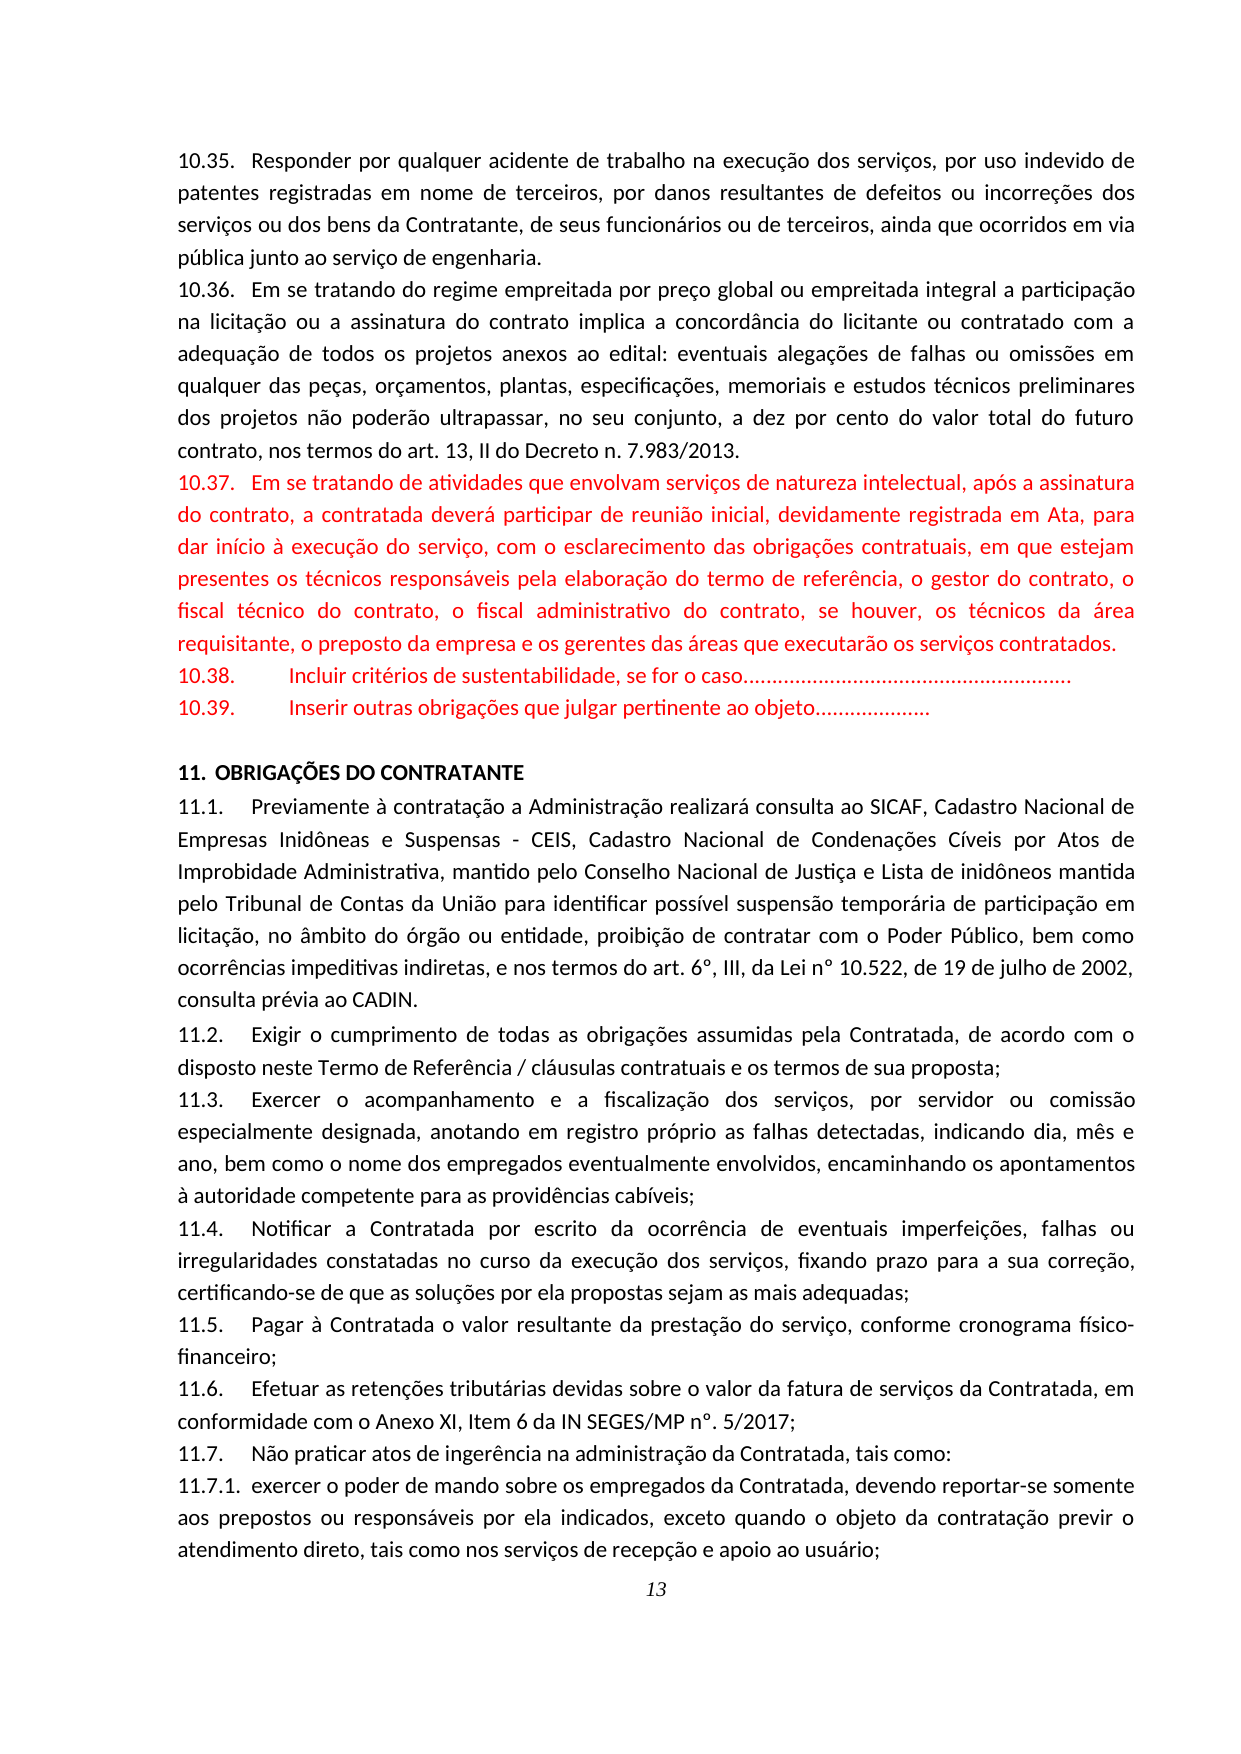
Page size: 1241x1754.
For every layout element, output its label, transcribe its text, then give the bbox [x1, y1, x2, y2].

list Inserir outras obrigações que julgar pertinente ao objeto.................... [177, 693, 1137, 721]
list Incluir critérios de sustentabilidade, se for o caso......................................................... [177, 661, 1137, 689]
list Notificar a Contratada por escrito da ocorrência de eventuais imperfeições, falhas ou irregularidades constatadas no curso da execução dos serviços, fixando prazo para a sua correção, certificando-se de que as soluções por ela propostas sejam as mais adequadas; [177, 1214, 1137, 1306]
list Não praticar atos de ingerência na administração da Contratada, tais como: [177, 1439, 1137, 1467]
list Previamente à contratação a Administração realizará consulta ao SICAF, Cadastro Nacional de Empresas Inidôneas e Suspensas - CEIS, Cadastro Nacional de Condenações Cíveis por Atos de Improbidade Administrativa, mantido pelo Conselho Nacional de Justiça e Lista de inidôneos mantida pelo Tribunal de Contas da União para identificar possível suspensão temporária de participação em licitação, no âmbito do órgão ou entidade, proibição de contratar com o Poder Público, bem como ocorrências impeditivas indiretas, e nos termos do art. 6º, III, da Lei nº 10.522, de 19 de julho de 2002, consulta prévia ao CADIN. [177, 792, 1137, 1014]
list exercer o poder de mando sobre os empregados da Contratada, devendo reportar-se somente aos prepostos ou responsáveis por ela indicados, exceto quando o objeto da contratação previr o atendimento direto, tais como nos serviços de recepção e apoio ao usuário; [177, 1471, 1137, 1563]
list Exigir o cumprimento de todas as obrigações assumidas pela Contratada, de acordo com o disposto neste Termo de Referência / cláusulas contratuais e os termos de sua proposta; [177, 1021, 1137, 1081]
list Responder por qualquer acidente de trabalho na execução dos serviços, por uso indevido de patentes registradas em nome de terceiros, por danos resultantes de defeitos ou incorreções dos serviços ou dos bens da Contratante, de seus funcionários ou de terceiros, ainda que ocorridos em via pública junto ao serviço de engenharia. [177, 146, 1137, 271]
list OBRIGAÇÕES DO CONTRATANTE [177, 758, 1137, 786]
list Pagar à Contratada o valor resultante da prestação do serviço, conforme cronograma físico-financeiro; [177, 1310, 1137, 1370]
list Efetuar as retenções tributárias devidas sobre o valor da fatura de serviços da Contratada, em conformidade com o Anexo XI, Item 6 da IN SEGES/MP nº. 5/2017; [177, 1374, 1137, 1435]
list Exercer o acompanhamento e a fiscalização dos serviços, por servidor ou comissão especialmente designada, anotando em registro próprio as falhas detectadas, indicando dia, mês e ano, bem como o nome dos empregados eventualmente envolvidos, encaminhando os apontamentos à autoridade competente para as providências cabíveis; [177, 1085, 1137, 1209]
list Em se tratando do regime empreitada por preço global ou empreitada integral a participação na licitação ou a assinatura do contrato implica a concordância do licitante ou contratado com a adequação de todos os projetos anexos ao edital: eventuais alegações de falhas ou omissões em qualquer das peças, orçamentos, plantas, especificações, memoriais e estudos técnicos preliminares dos projetos não poderão ultrapassar, no seu conjunto, a dez por cento do valor total do futuro contrato, nos termos do art. 13, II do Decreto n. 7.983/2013. [177, 275, 1137, 464]
list Em se tratando de atividades que envolvam serviços de natureza intelectual, após a assinatura do contrato, a contratada deverá participar de reunião inicial, devidamente registrada em Ata, para dar início à execução do serviço, com o esclarecimento das obrigações contratuais, em que estejam presentes os técnicos responsáveis pela elaboração do termo de referência, o gestor do contrato, o fiscal técnico do contrato, o fiscal administrativo do contrato, se houver, os técnicos da área requisitante, o preposto da empresa e os gerentes das áreas que executarão os serviços contratados. [177, 468, 1137, 657]
